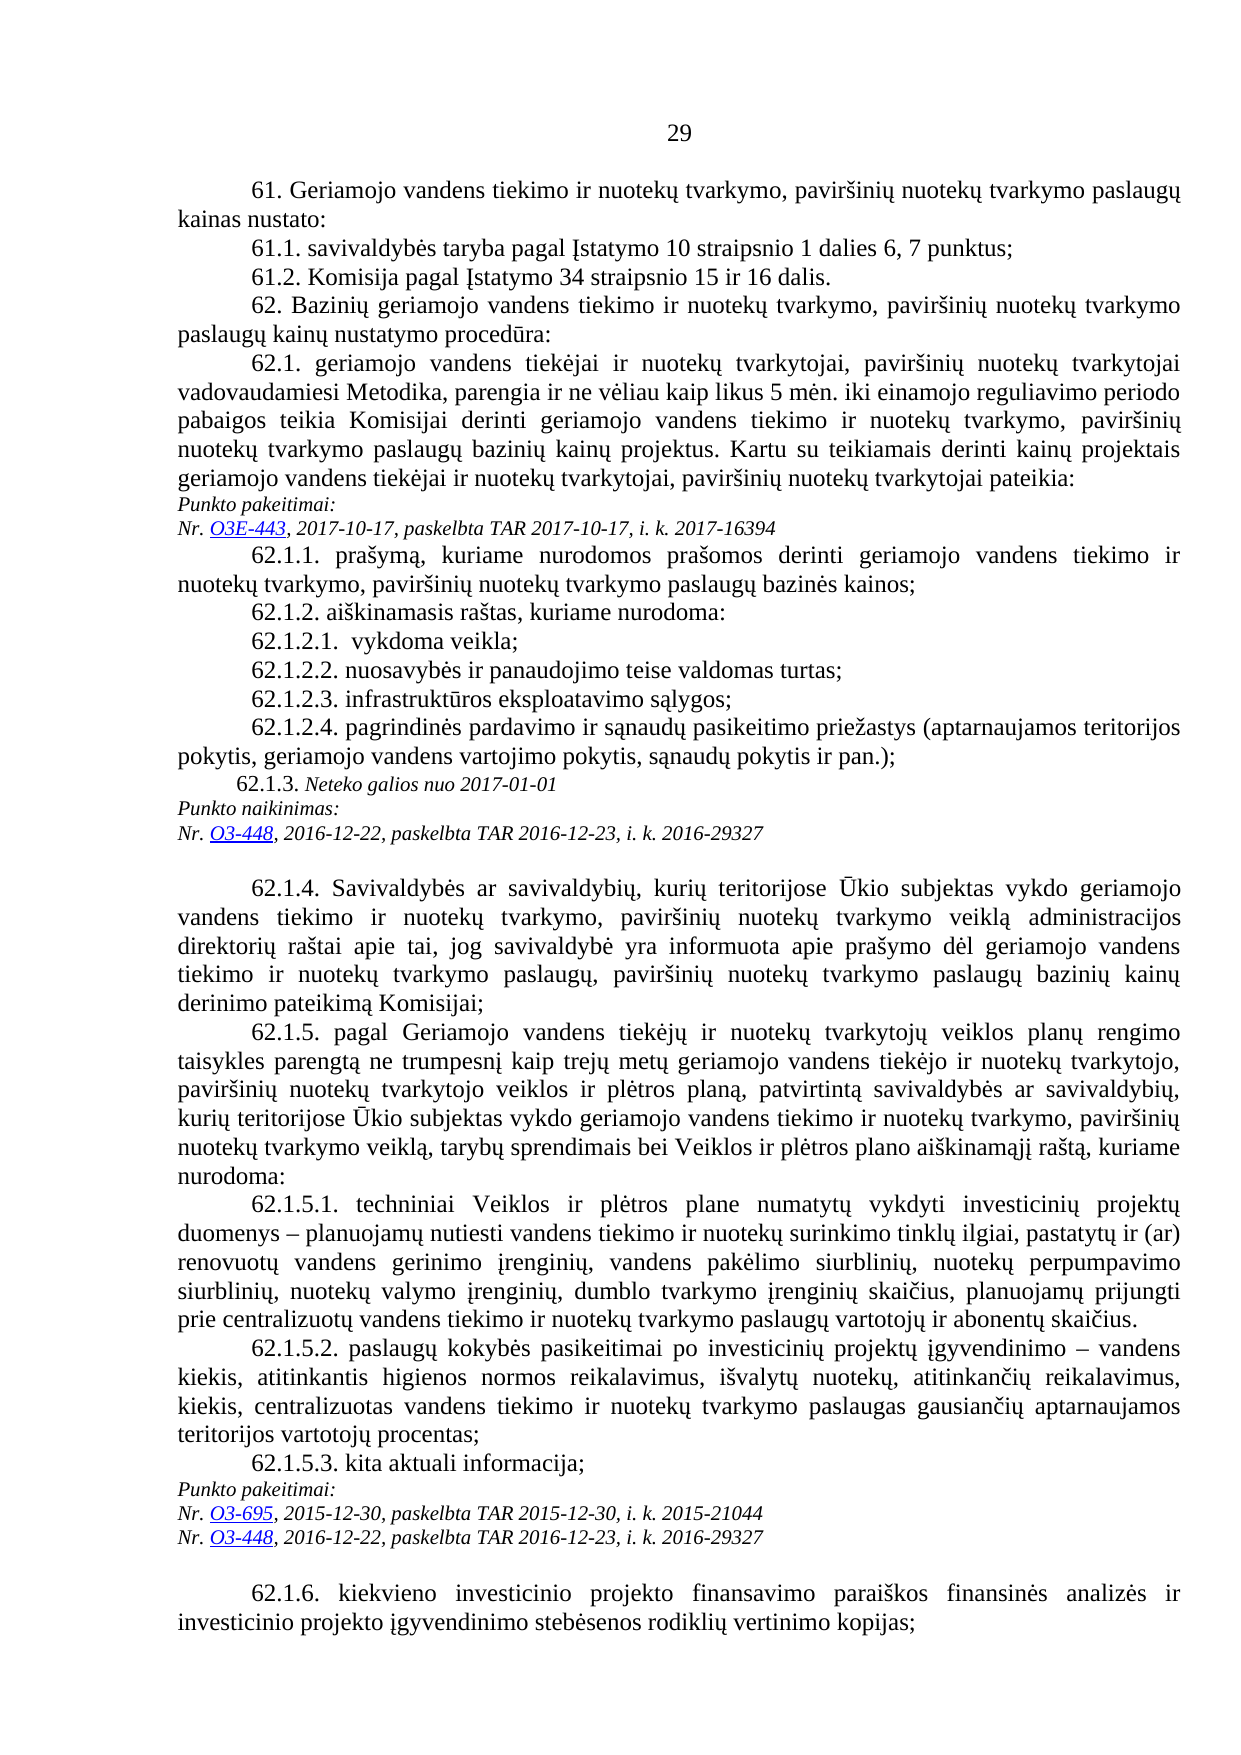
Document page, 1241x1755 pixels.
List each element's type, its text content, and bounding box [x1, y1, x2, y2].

text Nr. O3E-443, 2017-10-17, paskelbta TAR 2017-10-17, i. k. 2017-16394 [177, 516, 1181, 540]
text 61.1. savivaldybės taryba pagal Įstatymo 10 straipsnio 1 dalies 6, 7 punktus; [251, 233, 1181, 262]
text Punkto pakeitimai: [177, 492, 1181, 516]
text 62.1.1. prašymą, kuriame nurodomos prašomos derinti geriamojo vandens tiekimo ir nuotekų tvarkymo, paviršinių nuotekų tvarkymo paslaugų bazinės kainos; [177, 540, 1181, 597]
text 62.1.2.2. nuosavybės ir panaudojimo teise valdomas turtas; [251, 655, 1181, 684]
text 62.1.5.1. techniniai Veiklos ir plėtros plane numatytų vykdyti investicinių projektų duomenys – planuojamų nutiesti vandens tiekimo ir nuotekų surinkimo tinklų ilgiai, pastatytų ir (ar) renovuotų vandens gerinimo įrenginių, vandens pakėlimo siurblinių, nuotekų perpumpavimo siurblinių, nuotekų valymo įrenginių, dumblo tvarkymo įrenginių skaičius, planuojamų prijungti prie centralizuotų vandens tiekimo ir nuotekų tvarkymo paslaugų vartotojų ir abonentų skaičius. [177, 1189, 1181, 1333]
text Nr. O3-695, 2015-12-30, paskelbta TAR 2015-12-30, i. k. 2015-21044 [177, 1501, 1181, 1525]
text Nr. O3-448, 2016-12-22, paskelbta TAR 2016-12-23, i. k. 2016-29327 [177, 1525, 1181, 1549]
text 62.1.2.1. vykdoma veikla; [251, 626, 1181, 655]
text 62.1.4. Savivaldybės ar savivaldybių, kurių teritorijose Ūkio subjektas vykdo geriamojo vandens tiekimo ir nuotekų tvarkymo, paviršinių nuotekų tvarkymo veiklą administracijos direktorių raštai apie tai, jog savivaldybė yra informuota apie prašymo dėl geriamojo vandens tiekimo ir nuotekų tvarkymo paslaugų, paviršinių nuotekų tvarkymo paslaugų bazinių kainų derinimo pateikimą Komisijai; [177, 873, 1181, 1017]
text Punkto naikinimas: [177, 796, 1181, 820]
text 61.2. Komisija pagal Įstatymo 34 straipsnio 15 ir 16 dalis. [177, 262, 1181, 291]
text 62.1.2.3. infrastruktūros eksploatavimo sąlygos; [251, 684, 1181, 712]
text 62.1.5.2. paslaugų kokybės pasikeitimai po investicinių projektų įgyvendinimo – vandens kiekis, atitinkantis higienos normos reikalavimus, išvalytų nuotekų, atitinkančių reikalavimus, kiekis, centralizuotas vandens tiekimo ir nuotekų tvarkymo paslaugas gausiančių aptarnaujamos teritorijos vartotojų procentas; [177, 1333, 1181, 1448]
text Punkto pakeitimai: [177, 1477, 1181, 1501]
text 62.1.6. kiekvieno investicinio projekto finansavimo paraiškos finansinės analizės ir investicinio projekto įgyvendinimo stebėsenos rodiklių vertinimo kopijas; [177, 1578, 1181, 1635]
text 61. Geriamojo vandens tiekimo ir nuotekų tvarkymo, paviršinių nuotekų tvarkymo paslaugų kainas nustato: [177, 176, 1181, 233]
text 62.1.3. Neteko galios nuo 2017-01-01 [177, 770, 1181, 796]
text 62.1. geriamojo vandens tiekėjai ir nuotekų tvarkytojai, paviršinių nuotekų tvarkytojai vadovaudamiesi Metodika, parengia ir ne vėliau kaip likus 5 mėn. iki einamojo reguliavimo periodo pabaigos teikia Komisijai derinti geriamojo vandens tiekimo ir nuotekų tvarkymo, paviršinių nuotekų tvarkymo paslaugų bazinių kainų projektus. Kartu su teikiamais derinti kainų projektais geriamojo vandens tiekėjai ir nuotekų tvarkytojai, paviršinių nuotekų tvarkytojai pateikia: [177, 348, 1181, 492]
text 62.1.5.3. kita aktuali informacija; [177, 1448, 1181, 1477]
text 62.1.5. pagal Geriamojo vandens tiekėjų ir nuotekų tvarkytojų veiklos planų rengimo taisykles parengtą ne trumpesnį kaip trejų metų geriamojo vandens tiekėjo ir nuotekų tvarkytojo, paviršinių nuotekų tvarkytojo veiklos ir plėtros planą, patvirtintą savivaldybės ar savivaldybių, kurių teritorijose Ūkio subjektas vykdo geriamojo vandens tiekimo ir nuotekų tvarkymo, paviršinių nuotekų tvarkymo veiklą, tarybų sprendimais bei Veiklos ir plėtros plano aiškinamąjį raštą, kuriame nurodoma: [177, 1017, 1181, 1189]
text 62. Bazinių geriamojo vandens tiekimo ir nuotekų tvarkymo, paviršinių nuotekų tvarkymo paslaugų kainų nustatymo procedūra: [177, 291, 1181, 348]
text 62.1.2.4. pagrindinės pardavimo ir sąnaudų pasikeitimo priežastys (aptarnaujamos teritorijos pokytis, geriamojo vandens vartojimo pokytis, sąnaudų pokytis ir pan.); [177, 712, 1181, 770]
text 62.1.2. aiškinamasis raštas, kuriame nurodoma: [177, 597, 1181, 626]
text Nr. O3-448, 2016-12-22, paskelbta TAR 2016-12-23, i. k. 2016-29327 [177, 820, 1181, 844]
